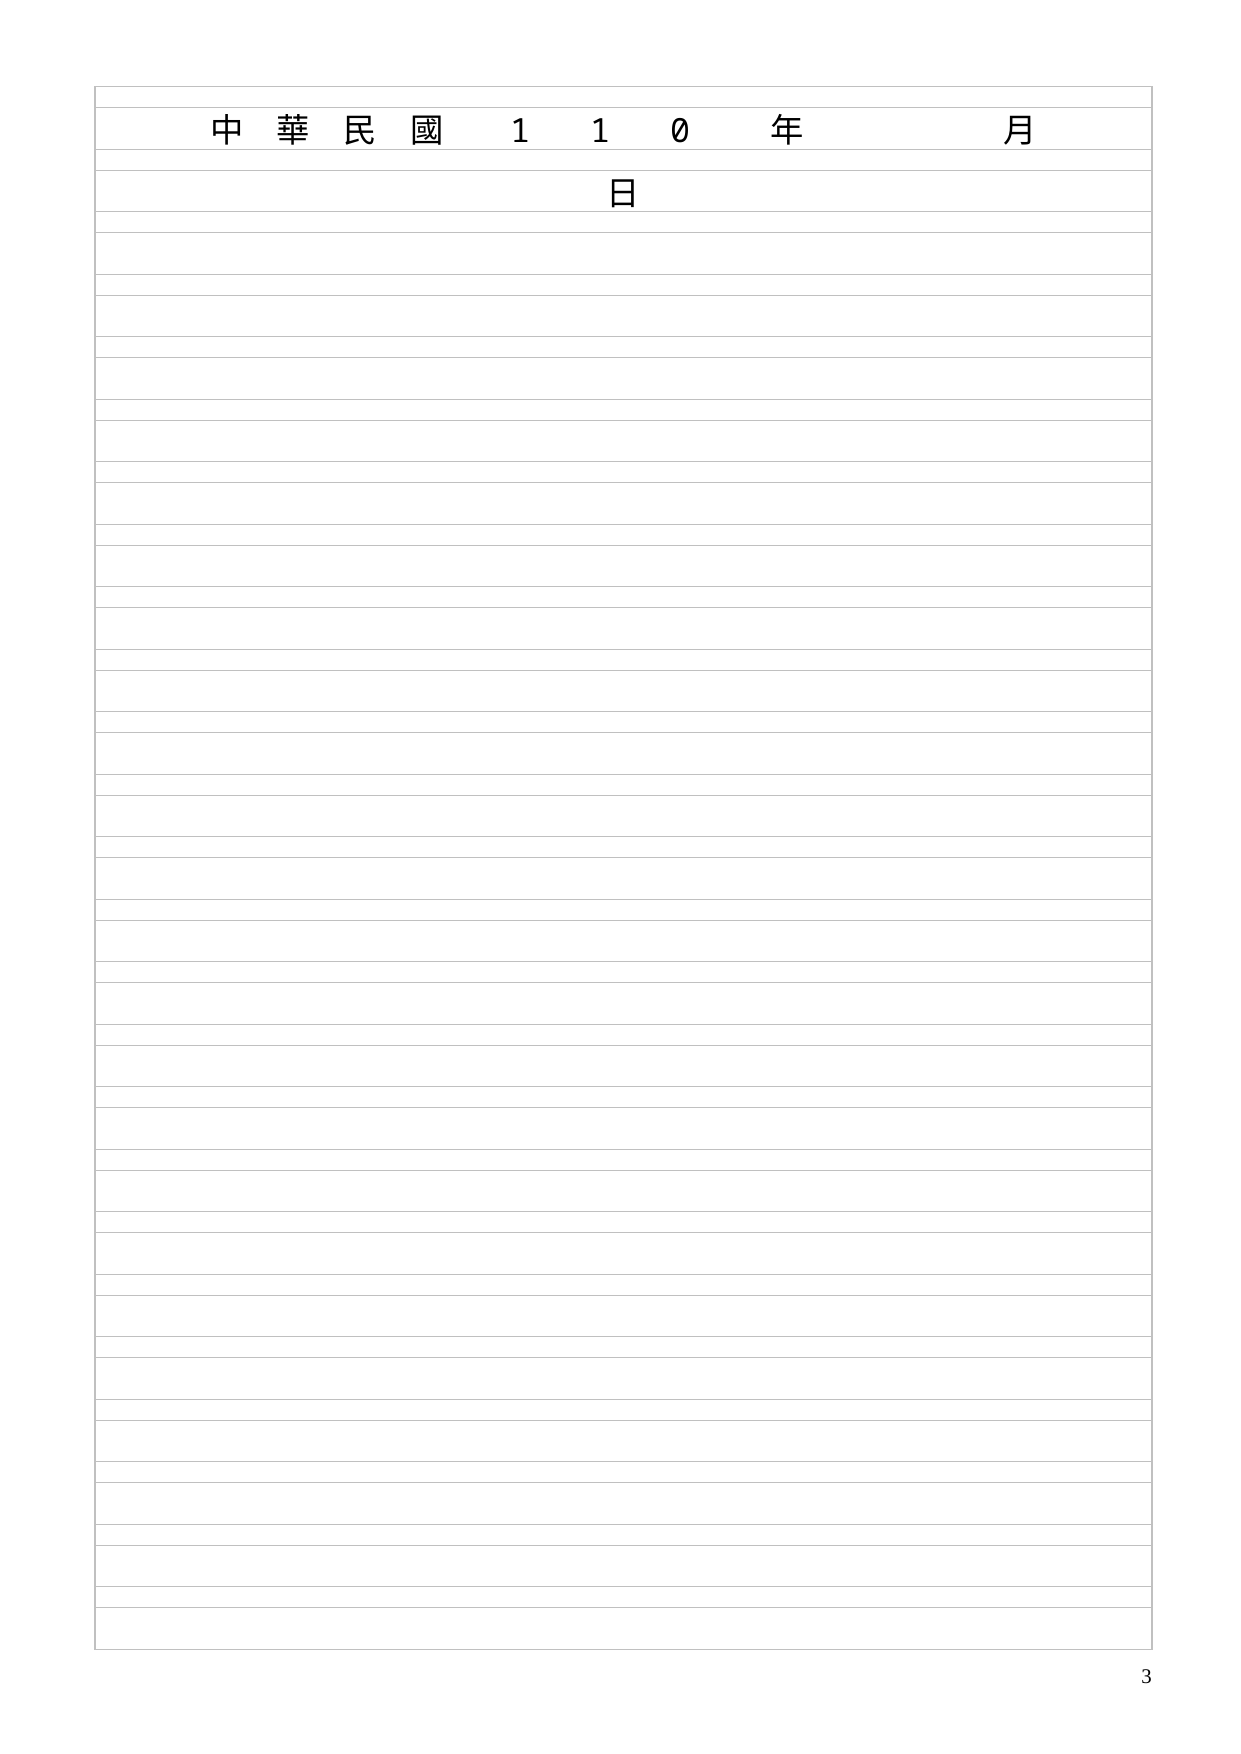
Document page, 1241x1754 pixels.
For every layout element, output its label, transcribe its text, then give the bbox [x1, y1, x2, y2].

text [96, 87, 1151, 107]
text 日 [96, 171, 1151, 211]
text 中 華 民 國 1 1 0 年 月 [96, 108, 1151, 149]
text [96, 150, 1151, 170]
